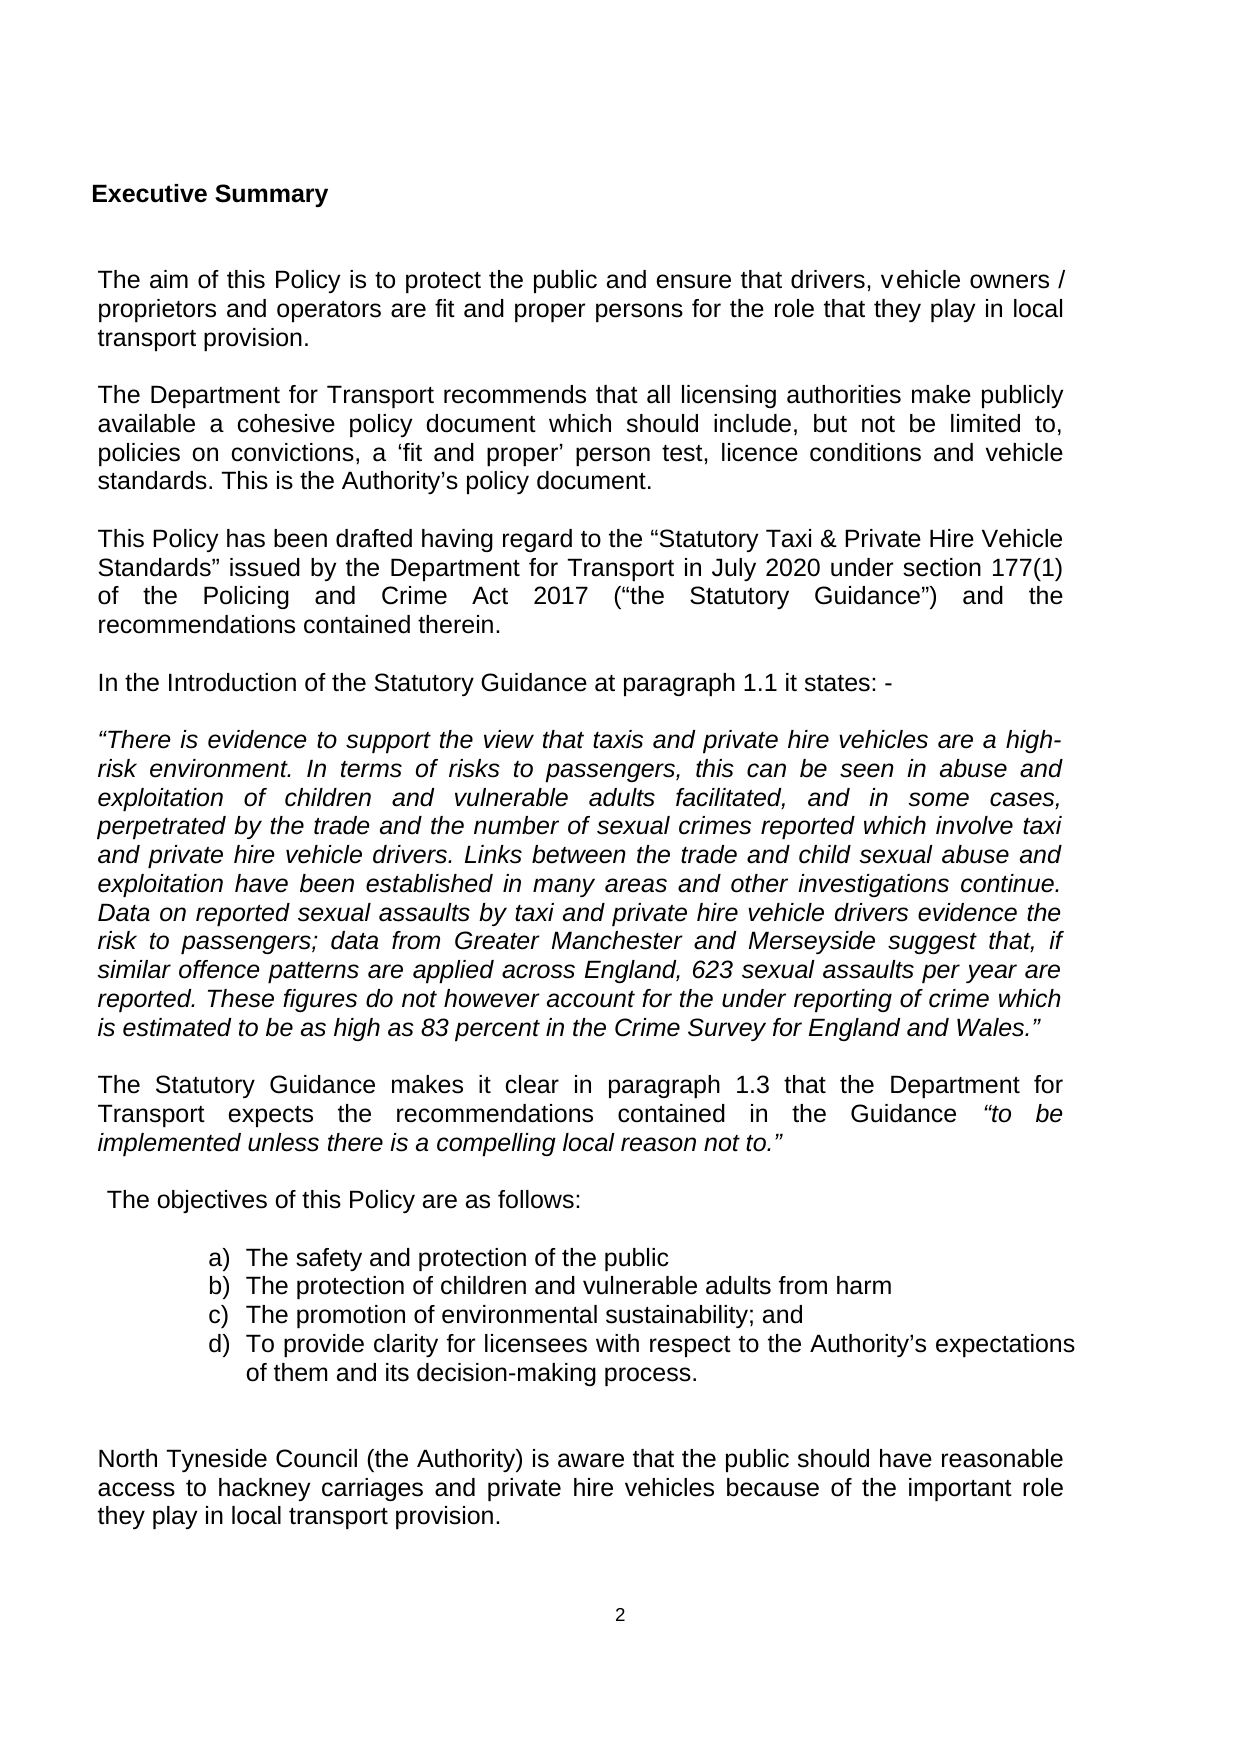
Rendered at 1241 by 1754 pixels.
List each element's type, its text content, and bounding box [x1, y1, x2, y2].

text Executive Summary [91, 179, 1091, 207]
table_cell [159, 1415, 1077, 1444]
table_cell The safety and protection of the public The protection of children and vulnerable adults from harm The promotion of environmental sustainability; and To provide clarity for licensees with respect to the Authority’s expectations of them and its decision-making process. [159, 1243, 1077, 1415]
table_cell [98, 1214, 1077, 1242]
table_cell [98, 1415, 159, 1444]
table_header The aim of this Policy is to protect the public and ensure that drivers, vehicle owners / proprietors and operators are fit and proper persons for the role that they play in local transport provision. The Department for Transport recommends that all licensing authorities make publicly available a cohesive policy document which should include, but not be limited to, policies on convictions, a ‘fit and proper’ person test, licence conditions and vehicle standards. This is the Authority’s policy document. This Policy has been drafted having regard to the “Statutory Taxi & Private Hire Vehicle Standards” issued by the Department for Transport in July 2020 under section 177(1) of the Policing and Crime Act 2017 (“the Statutory Guidance”) and the recommendations contained therein. In the Introduction of the Statutory Guidance at paragraph 1.1 it states: - “There is evidence to support the view that taxis and private hire vehicles are a high-risk environment. In terms of risks to passengers, this can be seen in abuse and exploitation of children and vulnerable adults facilitated, and in some cases, perpetrated by the trade and the number of sexual crimes reported which involve taxi and private hire vehicle drivers. Links between the trade and child sexual abuse and exploitation have been established in many areas and other investigations continue. Data on reported sexual assaults by taxi and private hire vehicle drivers evidence the risk to passengers; data from Greater Manchester and Merseyside suggest that, if similar offence patterns are applied across England, 623 sexual assaults per year are reported. These figures do not however account for the under reporting of crime which is estimated to be as high as 83 percent in the Crime Survey for England and Wales.” The Statutory Guidance makes it clear in paragraph 1.3 that the Department for Transport expects the recommendations contained in the Guidance “to be implemented unless there is a compelling local reason not to.” North Tyneside Council (the Authority) is aware that the public should have reasonable access to hackney carriages and private hire vehicles because of the important role they play in local transport provision. [86, 265, 1077, 1587]
table_cell [98, 1243, 159, 1415]
table_header The objectives of this Policy are as follows: [98, 1185, 1077, 1214]
